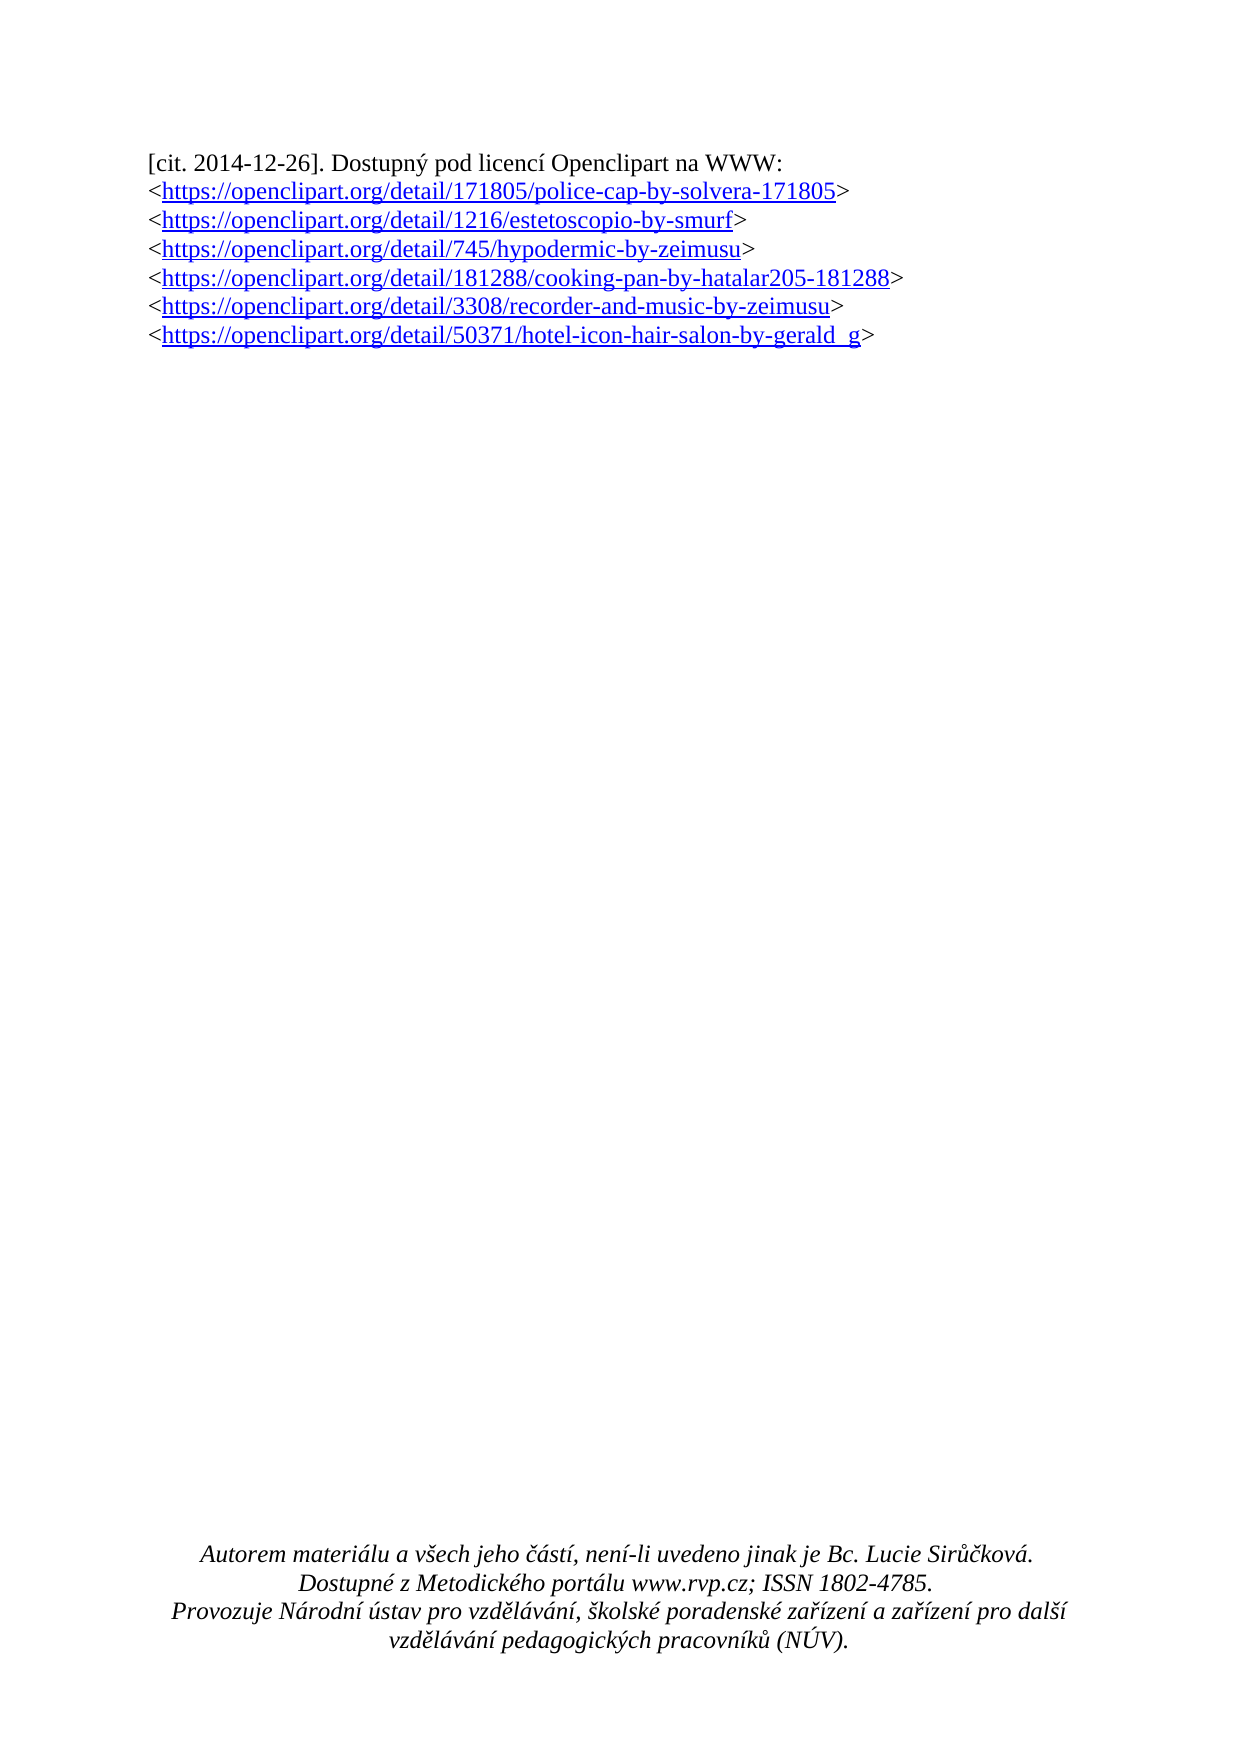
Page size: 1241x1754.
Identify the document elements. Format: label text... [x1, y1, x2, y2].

text <https://openclipart.org/detail/3308/recorder-and-music-by-zeimusu> [148, 291, 1093, 320]
text <https://openclipart.org/detail/745/hypodermic-by-zeimusu> [148, 234, 1093, 263]
text <https://openclipart.org/detail/50371/hotel-icon-hair-salon-by-gerald_g> [148, 320, 1093, 349]
text <https://openclipart.org/detail/181288/cooking-pan-by-hatalar205-181288> [148, 263, 1093, 291]
text <https://openclipart.org/detail/1216/estetoscopio-by-smurf> [148, 205, 1093, 234]
text <https://openclipart.org/detail/171805/police-cap-by-solvera-171805> [148, 176, 1093, 205]
text [cit. 2014-12-26]. Dostupný pod licencí Openclipart na WWW: [148, 148, 1093, 176]
